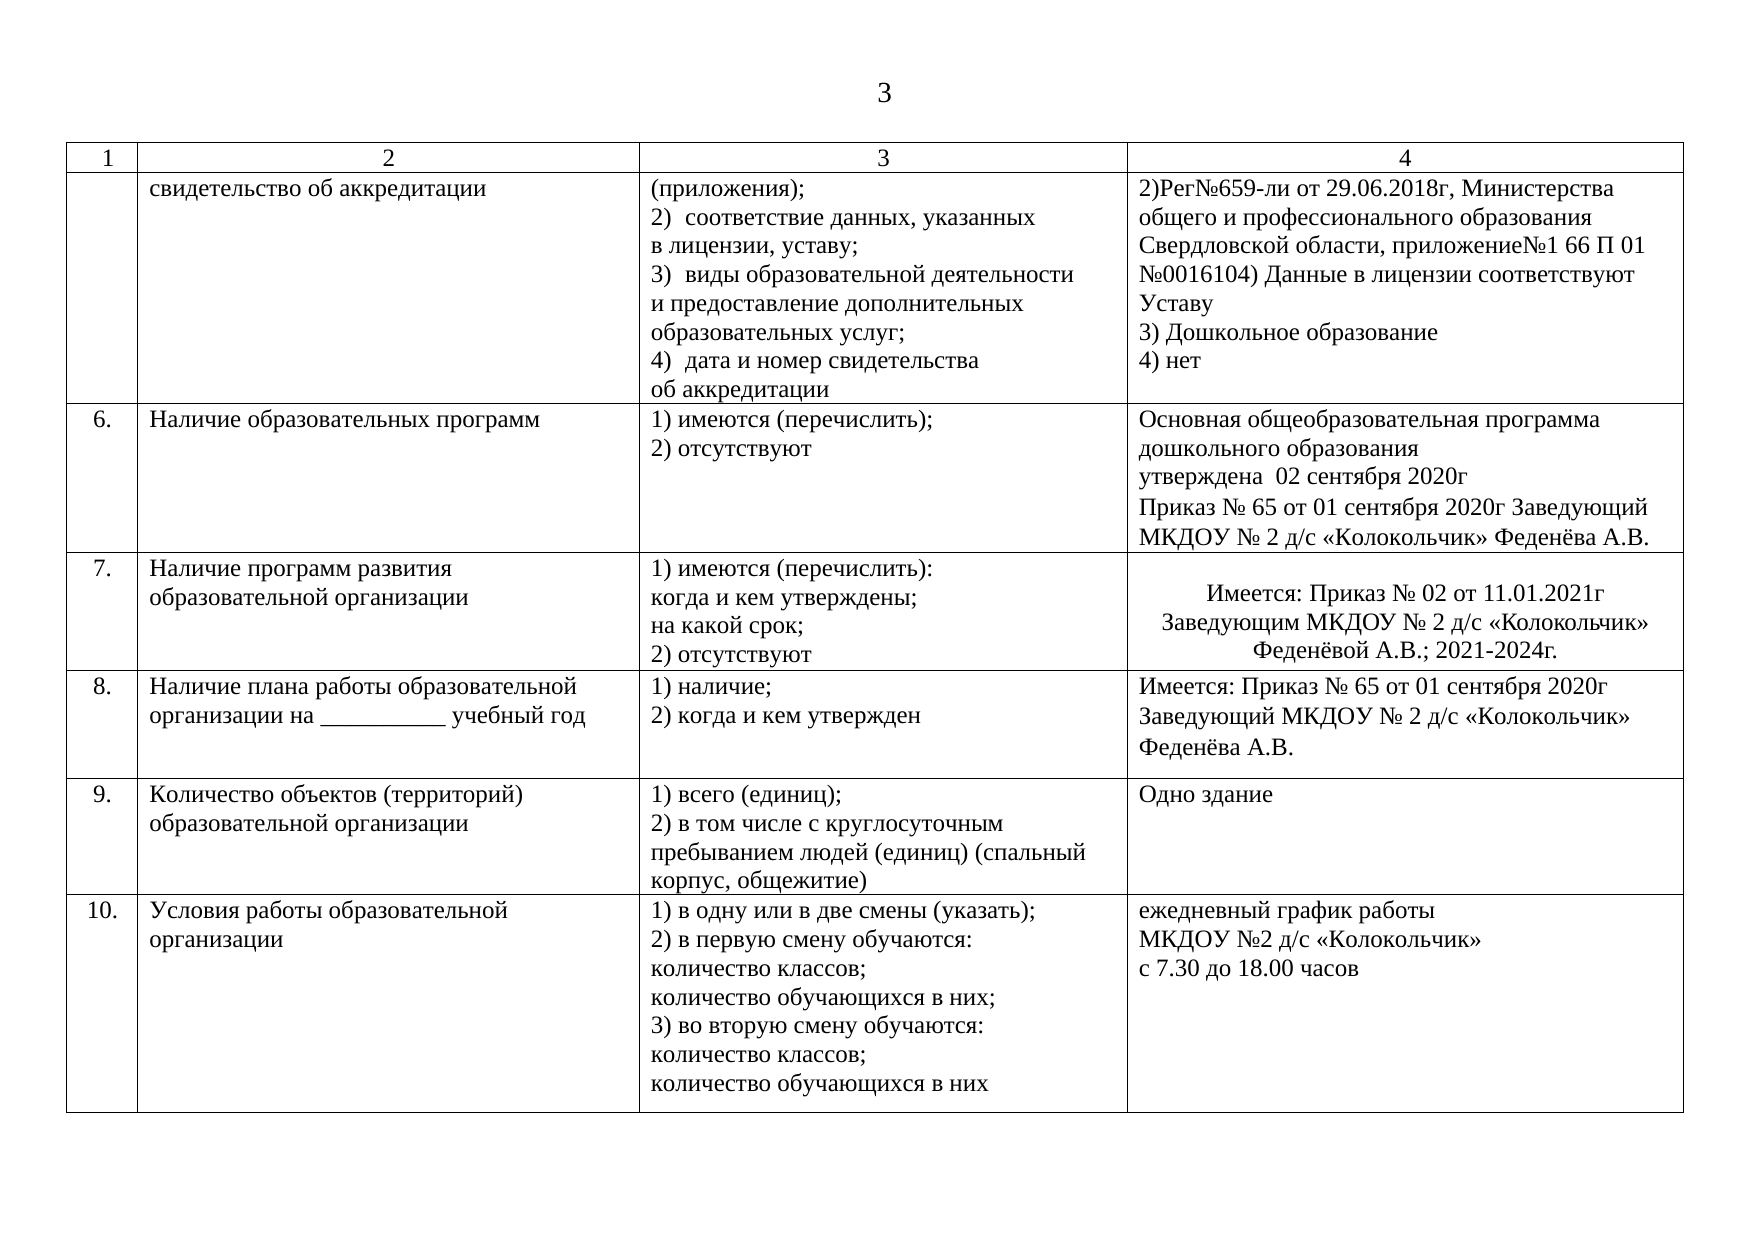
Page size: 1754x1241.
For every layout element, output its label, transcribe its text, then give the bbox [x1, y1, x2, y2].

table_cell 10. [67, 895, 137, 1112]
table_header 1 [67, 143, 137, 172]
table_cell 2)Рег№659-ли от 29.06.2018г, Министерства общего и профессионального образования Свердловской области, приложение№1 66 П 01 №0016104) Данные в лицензии соответствуют Уставу 3) Дошкольное образование 4) нет [1128, 173, 1683, 403]
table_cell Условия работы образовательной организации [138, 895, 639, 1112]
table_cell 7. [67, 553, 137, 670]
table_cell Наличие программ развития образовательной организации [138, 553, 639, 670]
table_cell [1684, 778, 1702, 894]
table_cell Основная общеобразовательная программа дошкольного образования утверждена 02 сентября 2020г Приказ № 65 от 01 сентября 2020г Заведующий МКДОУ № 2 д/с «Колокольчик» Феденёва А.В. [1128, 404, 1683, 552]
table_cell 9. [67, 779, 137, 894]
table_cell 6. [67, 404, 137, 552]
table_header 3 [640, 143, 1127, 172]
table_header 2 [138, 143, 639, 172]
table_cell Наличие плана работы образовательной организации на __________ учебный год [138, 671, 639, 778]
table_cell ежедневный график работы МКДОУ №2 д/с «Колокольчик» с 7.30 до 18.00 часов [1128, 895, 1683, 1112]
table_cell 8. [67, 671, 137, 778]
table_cell Имеется: Приказ № 02 от 11.01.2021г Заведующим МКДОУ № 2 д/с «Колокольчик» Феденёвой А.В.; 2021-2024г. [1128, 553, 1683, 670]
table_cell Количество объектов (территорий) образовательной организации [138, 779, 639, 894]
table_header [1684, 142, 1702, 172]
table_cell [67, 173, 137, 403]
table_cell в одну или в две смены (указать); в первую смену обучаются: количество классов; количество обучающихся в них; во вторую смену обучаются: количество классов; количество обучающихся в них [640, 895, 1127, 1112]
table_cell [1684, 403, 1702, 552]
table_cell (приложения); соответствие данных, указанных в лицензии, уставу; виды образовательной деятельности и предоставление дополнительных образовательных услуг; дата и номер свидетельства об аккредитации [640, 173, 1127, 403]
table_cell 1) имеются (перечислить): когда и кем утверждены; на какой срок; 2) отсутствуют [640, 553, 1127, 670]
table_cell [1684, 670, 1702, 778]
table_cell всего (единиц); в том числе с круглосуточным пребыванием людей (единиц) (спальный корпус, общежитие) [640, 779, 1127, 894]
table_cell [1684, 172, 1702, 403]
table_cell 1) имеются (перечислить); 2) отсутствуют [640, 404, 1127, 552]
table_cell [1684, 552, 1702, 670]
table_cell Одно здание [1128, 779, 1683, 894]
table_cell 1) наличие; 2) когда и кем утвержден [640, 671, 1127, 778]
table_cell Имеется: Приказ № 65 от 01 сентября 2020г Заведующий МКДОУ № 2 д/с «Колокольчик» Феденёва А.В. [1128, 671, 1683, 778]
table_cell Наличие образовательных программ [138, 404, 639, 552]
table_cell [1684, 894, 1702, 1112]
table_cell свидетельство об аккредитации [138, 173, 639, 403]
table_header 4 [1128, 143, 1683, 172]
